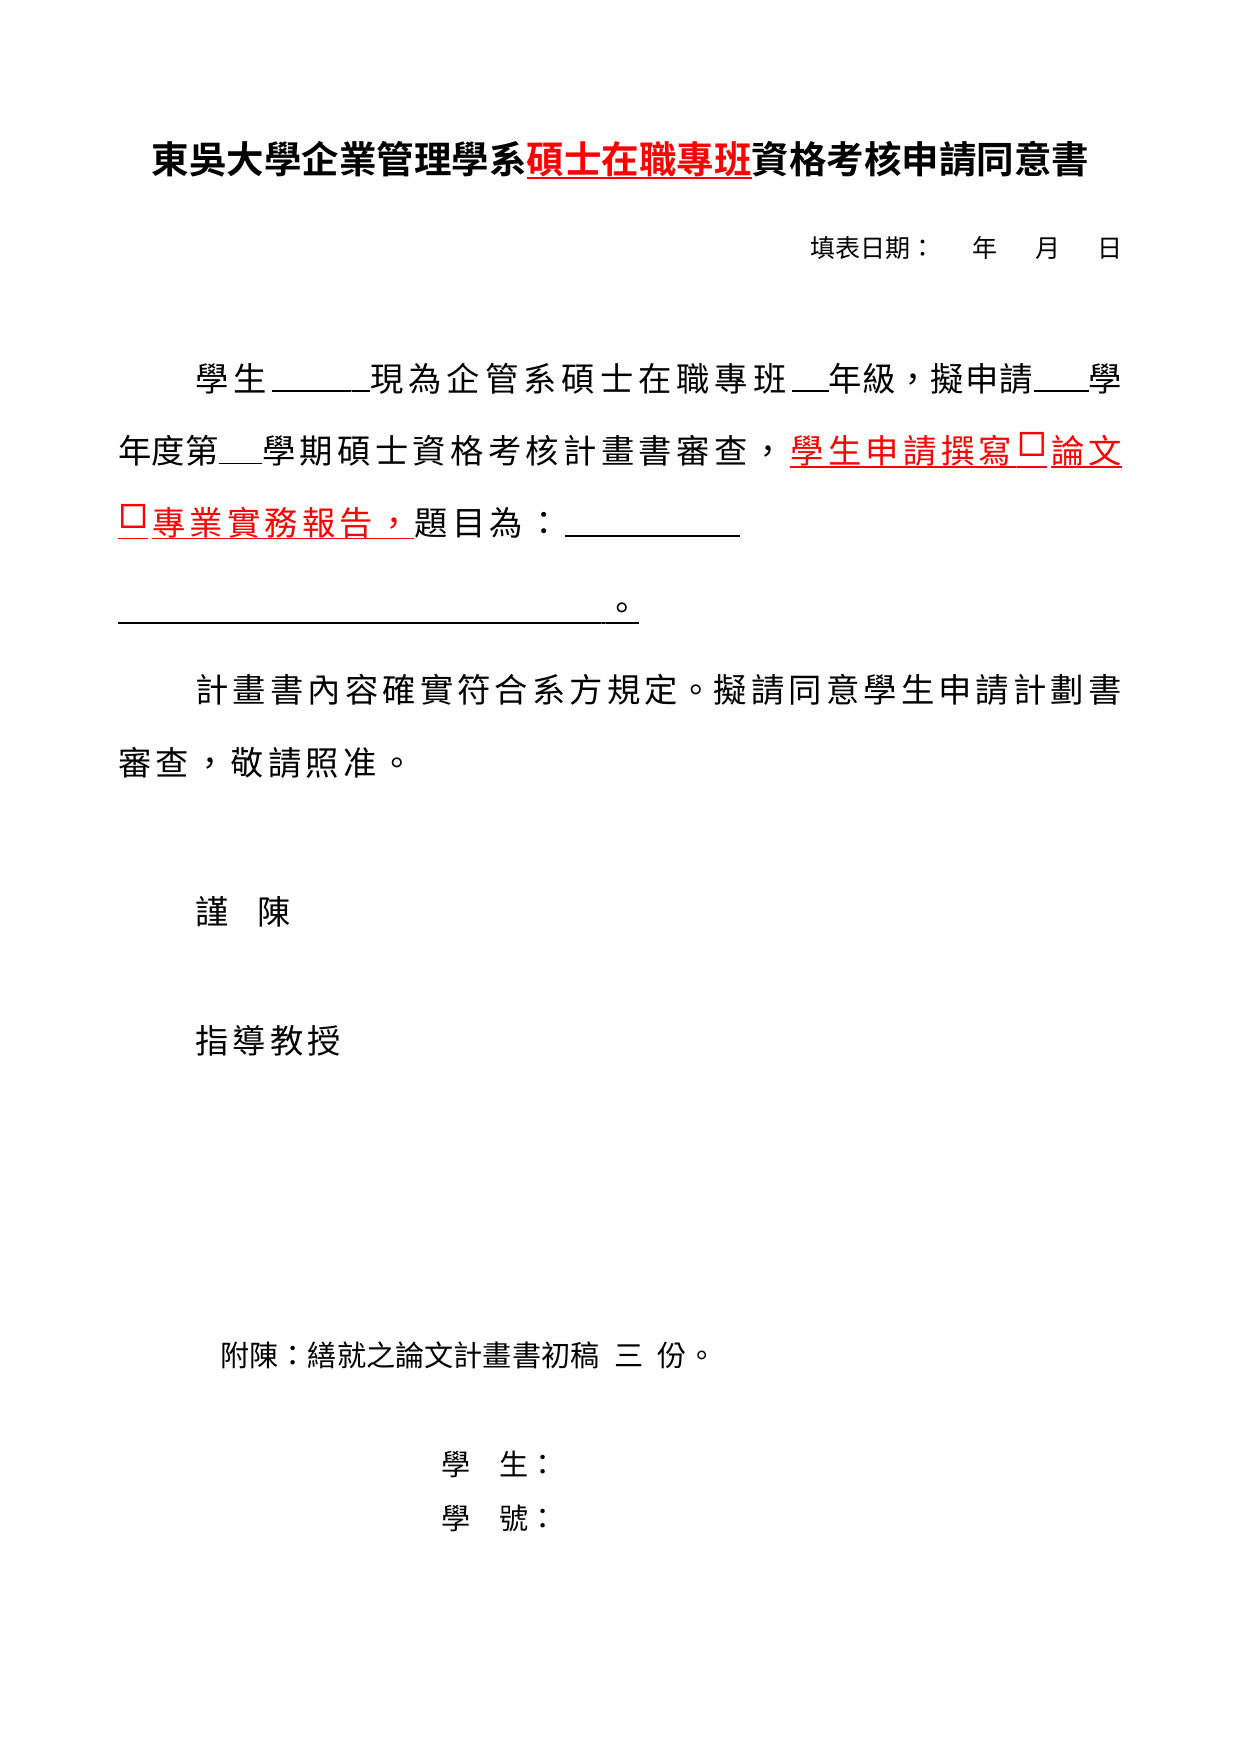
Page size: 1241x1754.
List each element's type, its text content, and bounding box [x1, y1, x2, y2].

text 附陳：繕就之論文計畫書初稿 三 份。 [118, 1325, 1122, 1375]
text 學 號： [310, 1484, 1122, 1538]
text 填表日期： 年 月 日 [118, 227, 1122, 265]
text 計畫書內容確實符合系方規定。擬請同意學生申請計劃書審查，敬請照准。 [118, 664, 1122, 784]
text 學生 現為企管系碩士在職專班 年級，擬申請 學年度第 學期碩士資格考核計畫書審查，學生申請撰寫論文 專業實務報告，題目為： [118, 352, 1122, 545]
text 學 生： [310, 1429, 1122, 1484]
text 東吳大學企業管理學系碩士在職專班資格考核申請同意書 [118, 130, 1122, 184]
text 指導教授 [118, 1014, 1122, 1063]
text 謹 陳 [118, 886, 1122, 934]
text 。 [118, 582, 1122, 630]
